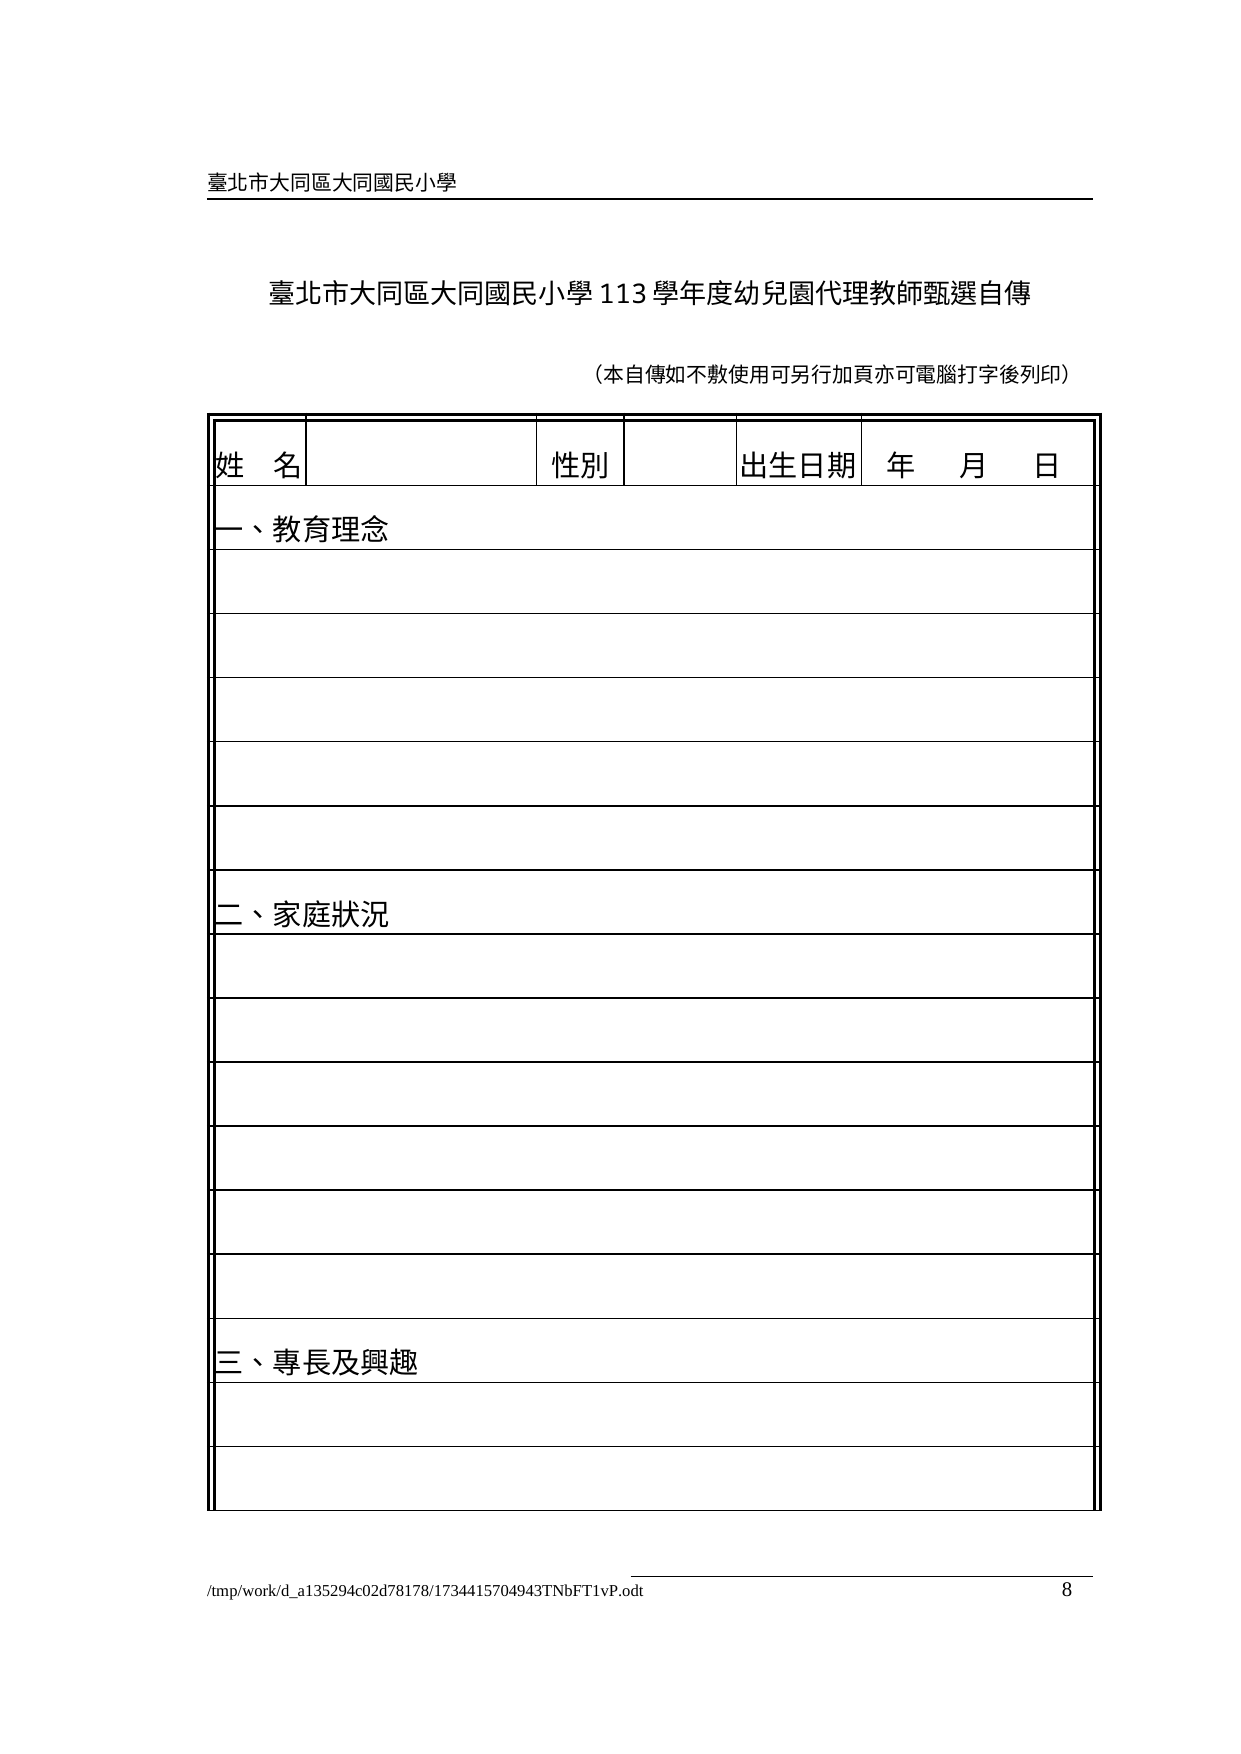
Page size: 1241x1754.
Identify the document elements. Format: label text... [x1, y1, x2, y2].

table_cell [216, 1191, 1093, 1253]
table_cell [216, 1383, 1093, 1446]
table_cell [216, 742, 1093, 805]
table_header 出生日期 [737, 422, 861, 484]
text （本自傳如不敷使用可另行加頁亦可電腦打字後列印） [45, 331, 1092, 394]
table_cell [216, 1127, 1093, 1189]
table_cell [216, 999, 1093, 1061]
table_cell [216, 935, 1093, 997]
text 臺北市大同區大同國民小學113學年度幼兒園代理教師甄選自傳 [207, 250, 1092, 313]
table_header 性別 [537, 422, 623, 484]
table_cell [216, 678, 1093, 741]
table_cell [216, 807, 1093, 869]
table_cell 三、專長及興趣 [216, 1319, 1093, 1381]
table_header [307, 422, 536, 484]
table_cell [216, 550, 1093, 613]
table_cell [216, 614, 1093, 677]
table_cell [216, 1255, 1093, 1317]
table_header [625, 422, 736, 484]
table_cell [216, 1447, 1093, 1509]
table_cell 二、家庭狀況 [216, 871, 1093, 933]
table_header 姓 名 [211, 416, 305, 484]
table_header 年 月 日 [862, 416, 1097, 484]
table_cell [216, 1063, 1093, 1125]
table_cell 一、教育理念 [216, 486, 1093, 549]
